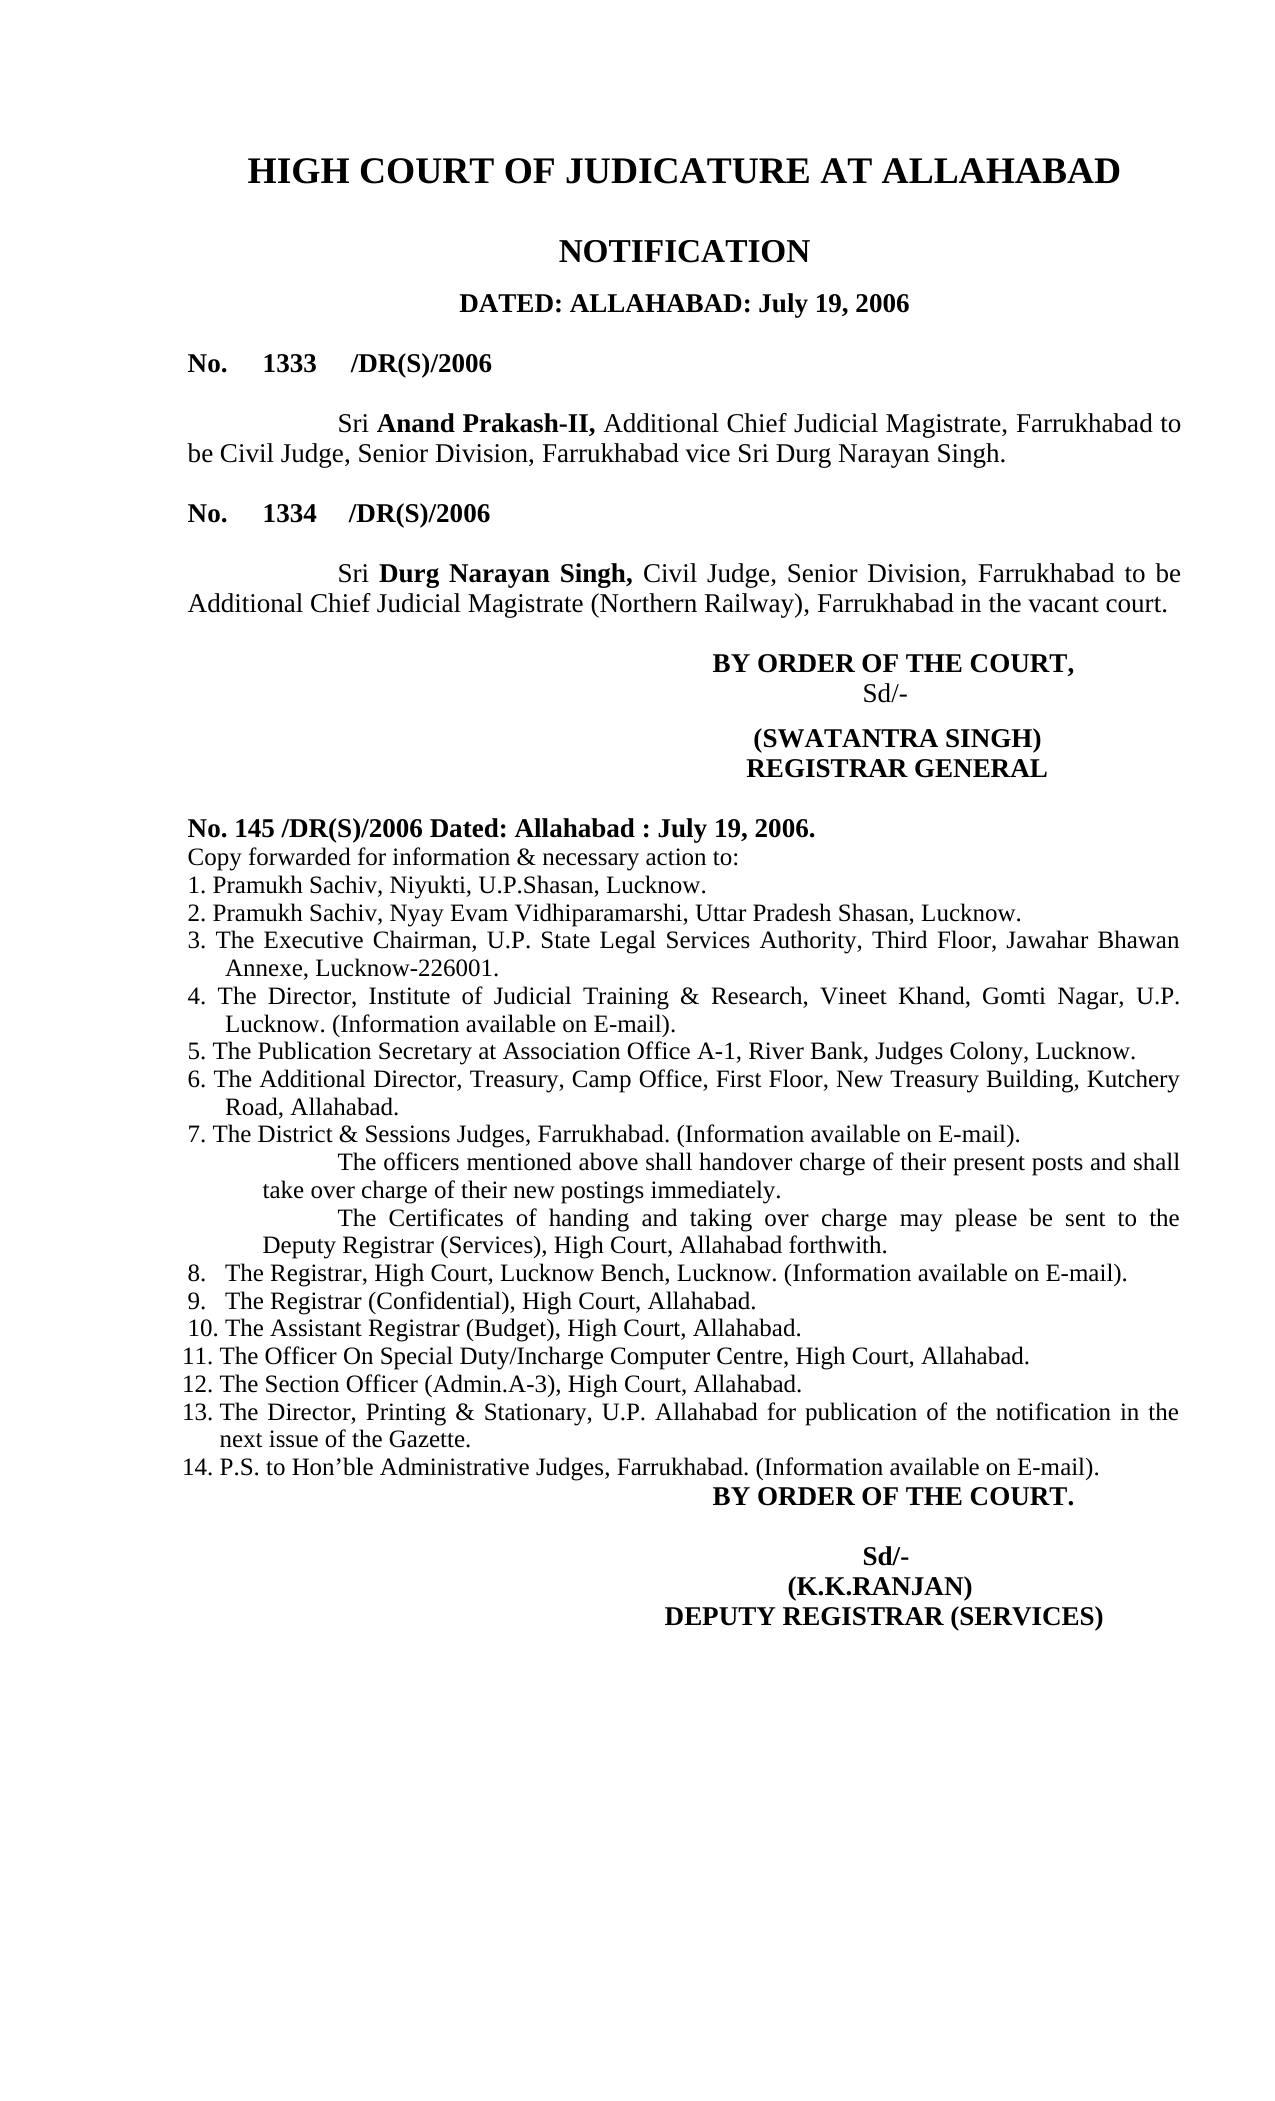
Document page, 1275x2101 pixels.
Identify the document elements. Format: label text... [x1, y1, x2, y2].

text 6. The Additional Director, Treasury, Camp Office, First Floor, New Treasury Building, Kutchery Road, Allahabad. [187, 1065, 1181, 1121]
text 4. The Director, Institute of Judicial Training & Research, Vineet Khand, Gomti Nagar, U.P. Lucknow. (Information available on E-mail). [187, 982, 1181, 1037]
text Sri Anand Prakash-II, Additional Chief Judicial Magistrate, Farrukhabad to be Civil Judge, Senior Division, Farrukhabad vice Sri Durg Narayan Singh. [187, 408, 1181, 468]
text 2. Pramukh Sachiv, Nyay Evam Vidhiparamarshi, Uttar Pradesh Shasan, Lucknow. [187, 899, 1181, 927]
text 8. The Registrar, High Court, Lucknow Bench, Lucknow. (Information available on E-mail). [187, 1259, 1181, 1287]
table_header /DR(S)/2006 [339, 349, 503, 378]
text The officers mentioned above shall handover charge of their present posts and shall take over charge of their new postings immediately. [262, 1148, 1181, 1204]
text Sri Durg Narayan Singh, Civil Judge, Senior Division, Farrukhabad to be Additional Chief Judicial Magistrate (Northern Railway), Farrukhabad in the vacant court. [187, 558, 1181, 618]
text (K.K.RANJAN) [712, 1571, 1181, 1601]
list The Officer On Special Duty/Incharge Computer Centre, High Court, Allahabad. [185, 1342, 1181, 1370]
list The Section Officer (Admin.A-3), High Court, Allahabad. [185, 1370, 1181, 1398]
table_header No. [176, 349, 244, 378]
text BY ORDER OF THE COURT, [637, 648, 1181, 678]
title HIGH COURT OF JUDICATURE AT ALLAHABAD [187, 150, 1181, 192]
subtitle DATED: ALLAHABAD: July 19, 2006 [187, 288, 1181, 318]
subtitle NOTIFICATION [187, 233, 1181, 270]
text 10. The Assistant Registrar (Budget), High Court, Allahabad. [187, 1314, 1181, 1342]
text No. 145 /DR(S)/2006 Dated: Allahabad : July 19, 2006. [187, 813, 1181, 843]
table_header /DR(S)/2006 [338, 499, 501, 528]
text Sd/- [712, 678, 1181, 708]
list P.S. to Hon’ble Administrative Judges, Farrukhabad. (Information available on E-mail). [185, 1453, 1181, 1481]
text 9. The Registrar (Confidential), High Court, Allahabad. [187, 1287, 1181, 1314]
table_header 1333 [244, 349, 339, 378]
list The Director, Printing & Stationary, U.P. Allahabad for publication of the notification in the next issue of the Gazette. [185, 1398, 1181, 1453]
text 3. The Executive Chairman, U.P. State Legal Services Authority, Third Floor, Jawahar Bhawan Annexe, Lucknow-226001. [187, 927, 1181, 982]
table_header 1334 [244, 499, 337, 528]
text (SWATANTRA SINGH) [712, 723, 1181, 753]
text Sd/- [187, 1541, 1181, 1571]
text DEPUTY REGISTRAR (SERVICES) [637, 1601, 1181, 1631]
table_header No. [176, 499, 244, 528]
text 7. The District & Sessions Judges, Farrukhabad. (Information available on E-mail). [187, 1121, 1181, 1148]
text 5. The Publication Secretary at Association Office A-1, River Bank, Judges Colony, Lucknow. [187, 1037, 1181, 1065]
text 1. Pramukh Sachiv, Niyukti, U.P.Shasan, Lucknow. [187, 871, 1181, 899]
text The Certificates of handing and taking over charge may please be sent to the Deputy Registrar (Services), High Court, Allahabad forthwith. [262, 1204, 1181, 1259]
text BY ORDER OF THE COURT. [637, 1481, 1181, 1511]
text REGISTRAR GENERAL [187, 753, 1181, 783]
text Copy forwarded for information & necessary action to: [187, 843, 1181, 871]
